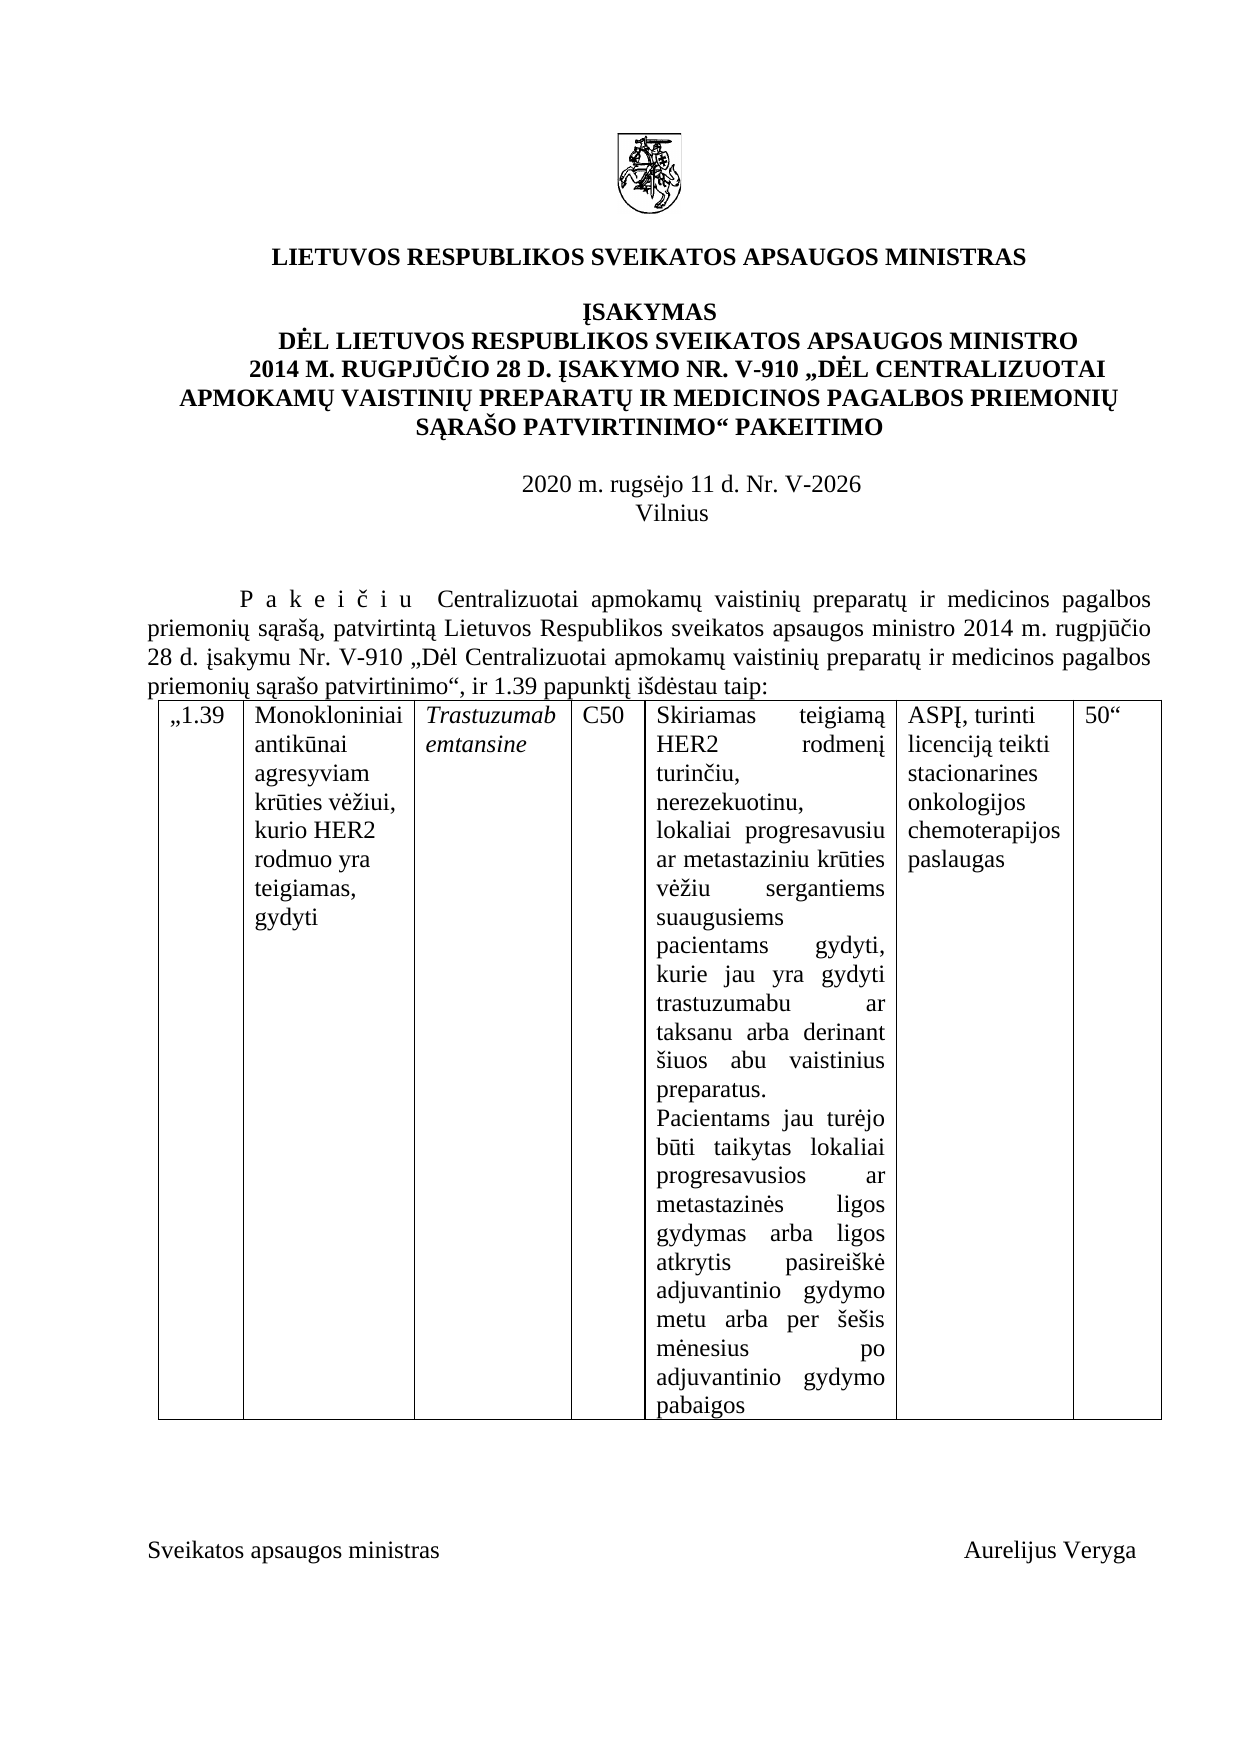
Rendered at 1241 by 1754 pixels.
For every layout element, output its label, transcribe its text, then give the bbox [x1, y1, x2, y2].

table_header ASPĮ, turinti licenciją teikti stacionarines onkologijos chemoterapijos paslaugas [897, 701, 1073, 1419]
text ĮSAKYMAS [147, 297, 1152, 326]
text 2014 M. RUGPJŪČIO 28 D. ĮSAKYMO NR. V-910 „DĖL CENTRALIZUOTAI APMOKAMŲ VAISTINIŲ PREPARATŲ IR MEDICINOS PAGALBOS PRIEMONIŲ SĄRAŠO PATVIRTINIMO“ PAKEITIMO [147, 354, 1152, 441]
table_header Monokloniniai antikūnai agresyviam krūties vėžiui, kurio HER2 rodmuo yra teigiamas, gydyti [244, 701, 414, 1419]
text Vilnius [147, 498, 1152, 527]
table_header 50“ [1074, 701, 1161, 1419]
table_header Trastuzumab emtansine [415, 701, 571, 1419]
text Sveikatos apsaugos ministras Aurelijus Veryga [147, 1535, 1152, 1564]
table_header Skiriamas teigiamą HER2 rodmenį turinčiu, nerezekuotinu, lokaliai progresavusiu ar metastaziniu krūties vėžiu sergantiems suaugusiems pacientams gydyti, kurie jau yra gydyti trastuzumabu ar taksanu arba derinant šiuos abu vaistinius preparatus. Pacientams jau turėjo būti taikytas lokaliai progresavusios ar metastazinės ligos gydymas arba ligos atkrytis pasireiškė adjuvantinio gydymo metu arba per šešis mėnesius po adjuvantinio gydymo pabaigos [646, 701, 896, 1419]
text DĖL LIETUVOS RESPUBLIKOS SVEIKATOS APSAUGOS MINISTRO [147, 326, 1152, 354]
text 2020 m. rugsėjo 11 d. Nr. V-2026 [147, 469, 1152, 498]
table_header C50 [572, 701, 644, 1419]
text LIETUVOS RESPUBLIKOS SVEIKATOS APSAUGOS MINISTRAS [147, 242, 1152, 271]
table_header „1.39 [159, 701, 243, 1419]
text P a k e i č i u Centralizuotai apmokamų vaistinių preparatų ir medicinos pagalbos priemonių sąrašą, patvirtintą Lietuvos Respublikos sveikatos apsaugos ministro 2014 m. rugpjūčio 28 d. įsakymu Nr. V-910 „Dėl Centralizuotai apmokamų vaistinių preparatų ir medicinos pagalbos priemonių sąrašo patvirtinimo“, ir 1.39 papunktį išdėstau taip: [147, 584, 1152, 699]
